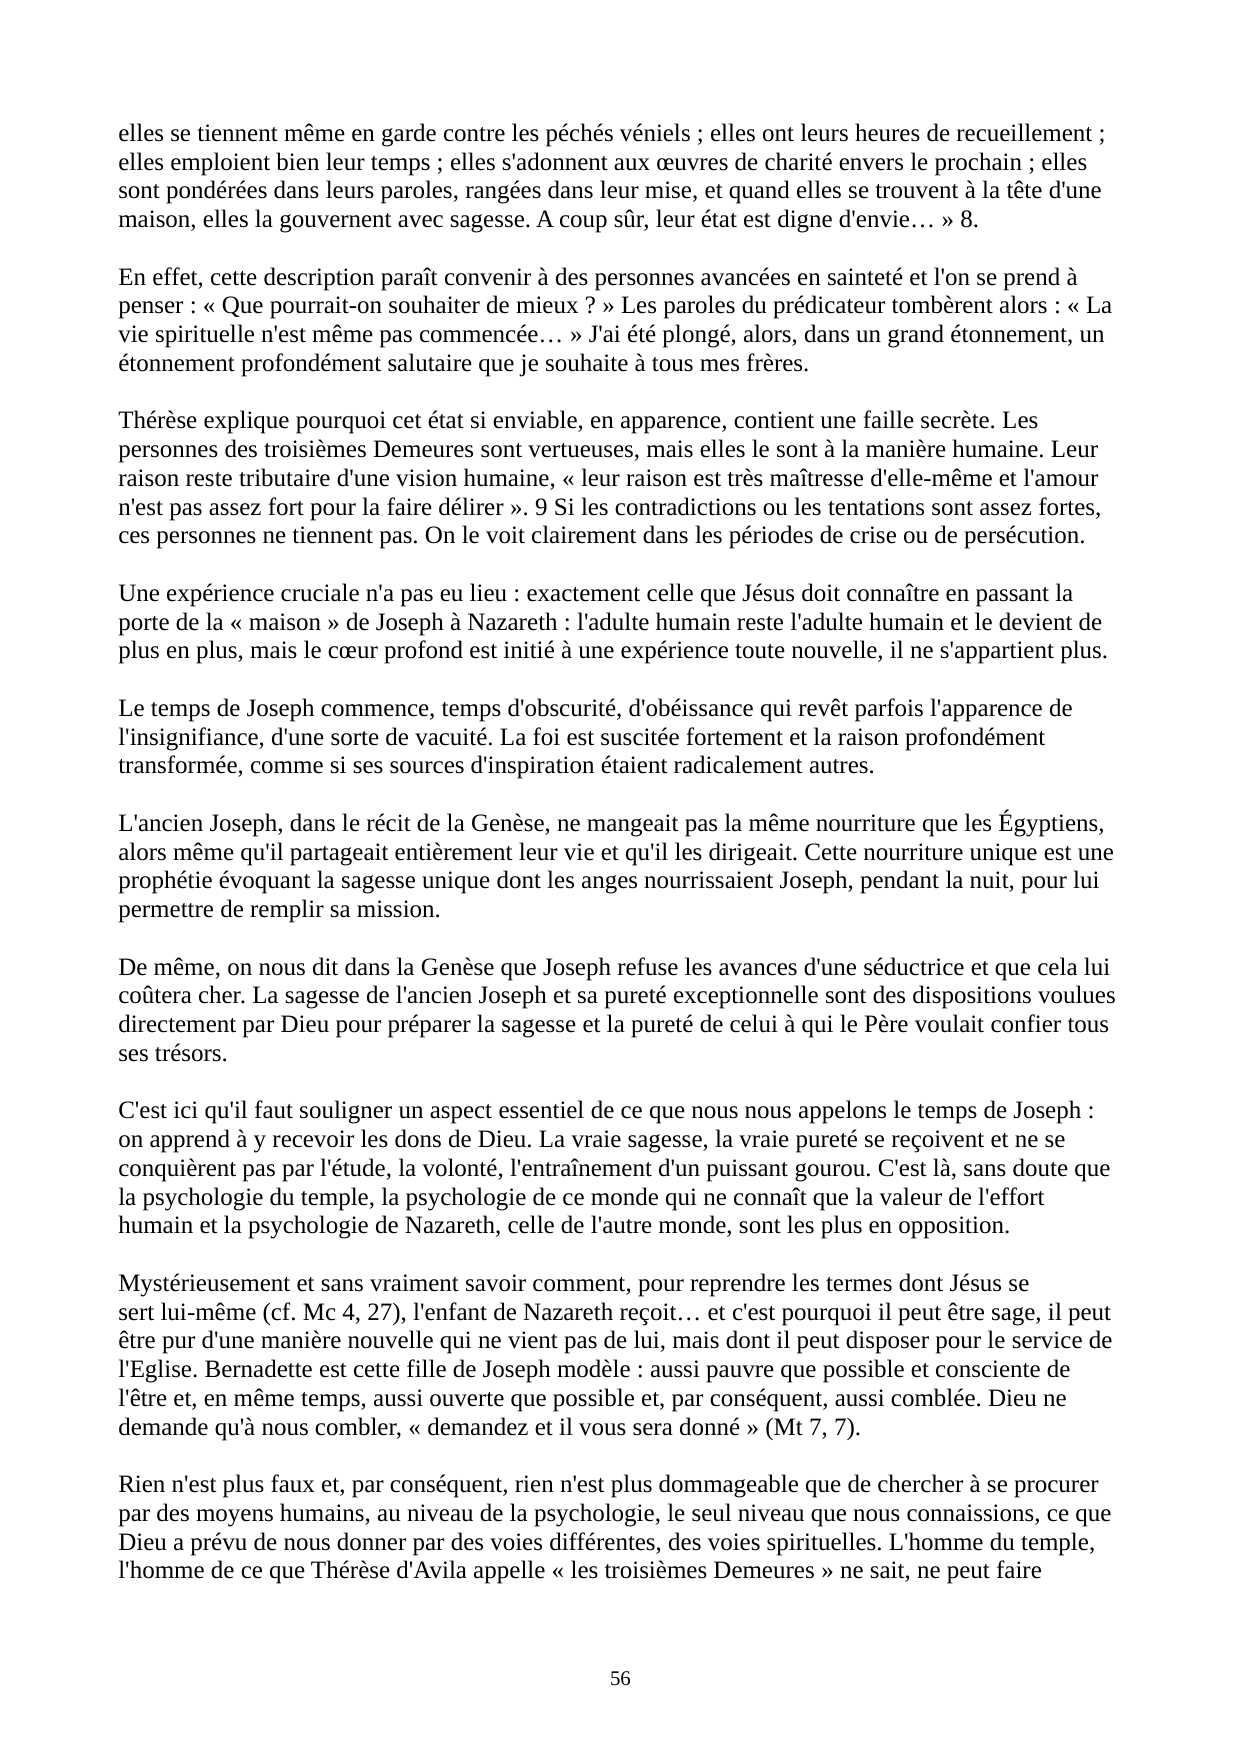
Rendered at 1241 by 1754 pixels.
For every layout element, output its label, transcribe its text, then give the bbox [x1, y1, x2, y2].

text elles se tiennent même en garde contre les péchés véniels ; elles ont leurs heures de recueillement ; elles emploient bien leur temps ; elles s'adonnent aux œuvres de charité envers le prochain ; elles [118, 118, 1122, 176]
text Une expérience cruciale n'a pas eu lieu : exactement celle que Jésus doit connaître en passant la porte de la « maison » de Joseph à Nazareth : l'adulte humain reste l'adulte humain et le devient de plus en plus, mais le cœur profond est initié à une expérience toute nouvelle, il ne s'appartient plus. [118, 578, 1122, 664]
text sont pondérées dans leurs paroles, rangées dans leur mise, et quand elles se trouvent à la tête d'une maison, elles la gouvernent avec sagesse. A coup sûr, leur état est digne d'envie… » 8. [118, 176, 1122, 233]
text L'ancien Joseph, dans le récit de la Genèse, ne mangeait pas la même nourriture que les Égyptiens, alors même qu'il partageait entièrement leur vie et qu'il les dirigeait. Cette nourriture unique est une prophétie évoquant la sagesse unique dont les anges nourrissaient Joseph, pendant la nuit, pour lui permettre de remplir sa mission. [118, 808, 1122, 923]
text sert lui-même (cf. Mc 4, 27), l'enfant de Nazareth reçoit… et c'est pourquoi il peut être sage, il peut être pur d'une manière nouvelle qui ne vient pas de lui, mais dont il peut disposer pour le service de l'Eglise. Bernadette est cette fille de Joseph modèle : aussi pauvre que possible et consciente de l'être et, en même temps, aussi ouverte que possible et, par conséquent, aussi comblée. Dieu ne demande qu'à nous combler, « demandez et il vous sera donné » (Mt 7, 7). [118, 1297, 1122, 1441]
text Thérèse explique pourquoi cet état si enviable, en apparence, contient une faille secrète. Les personnes des troisièmes Demeures sont vertueuses, mais elles le sont à la manière humaine. Leur [118, 406, 1122, 463]
text En effet, cette description paraît convenir à des personnes avancées en sainteté et l'on se prend à penser : « Que pourrait-on souhaiter de mieux ? » Les paroles du prédicateur tombèrent alors : « La vie spirituelle n'est même pas commencée… » J'ai été plongé, alors, dans un grand étonnement, un étonnement profondément salutaire que je souhaite à tous mes frères. [118, 262, 1122, 377]
text Le temps de Joseph commence, temps d'obscurité, d'obéissance qui revêt parfois l'apparence de l'insignifiance, d'une sorte de vacuité. La foi est suscitée fortement et la raison profondément transformée, comme si ses sources d'inspiration étaient radicalement autres. [118, 693, 1122, 779]
text Mystérieusement et sans vraiment savoir comment, pour reprendre les termes dont Jésus se [118, 1268, 1122, 1297]
text C'est ici qu'il faut souligner un aspect essentiel de ce que nous nous appelons le temps de Joseph : on apprend à y recevoir les dons de Dieu. La vraie sagesse, la vraie pureté se reçoivent et ne se conquièrent pas par l'étude, la volonté, l'entraînement d'un puissant gourou. C'est là, sans doute que la psychologie du temple, la psychologie de ce monde qui ne connaît que la valeur de l'effort humain et la psychologie de Nazareth, celle de l'autre monde, sont les plus en opposition. [118, 1096, 1122, 1239]
text De même, on nous dit dans la Genèse que Joseph refuse les avances d'une séductrice et que cela lui coûtera cher. La sagesse de l'ancien Joseph et sa pureté exceptionnelle sont des dispositions voulues directement par Dieu pour préparer la sagesse et la pureté de celui à qui le Père voulait confier tous ses trésors. [118, 952, 1122, 1067]
text Rien n'est plus faux et, par conséquent, rien n'est plus dommageable que de chercher à se procurer par des moyens humains, au niveau de la psychologie, le seul niveau que nous connaissions, ce que Dieu a prévu de nous donner par des voies différentes, des voies spirituelles. L'homme du temple, l'homme de ce que Thérèse d'Avila appelle « les troisièmes Demeures » ne sait, ne peut faire [118, 1469, 1122, 1584]
text raison reste tributaire d'une vision humaine, « leur raison est très maîtresse d'elle-même et l'amour n'est pas assez fort pour la faire délirer ». 9 Si les contradictions ou les tentations sont assez fortes, ces personnes ne tiennent pas. On le voit clairement dans les périodes de crise ou de persécution. [118, 463, 1122, 549]
